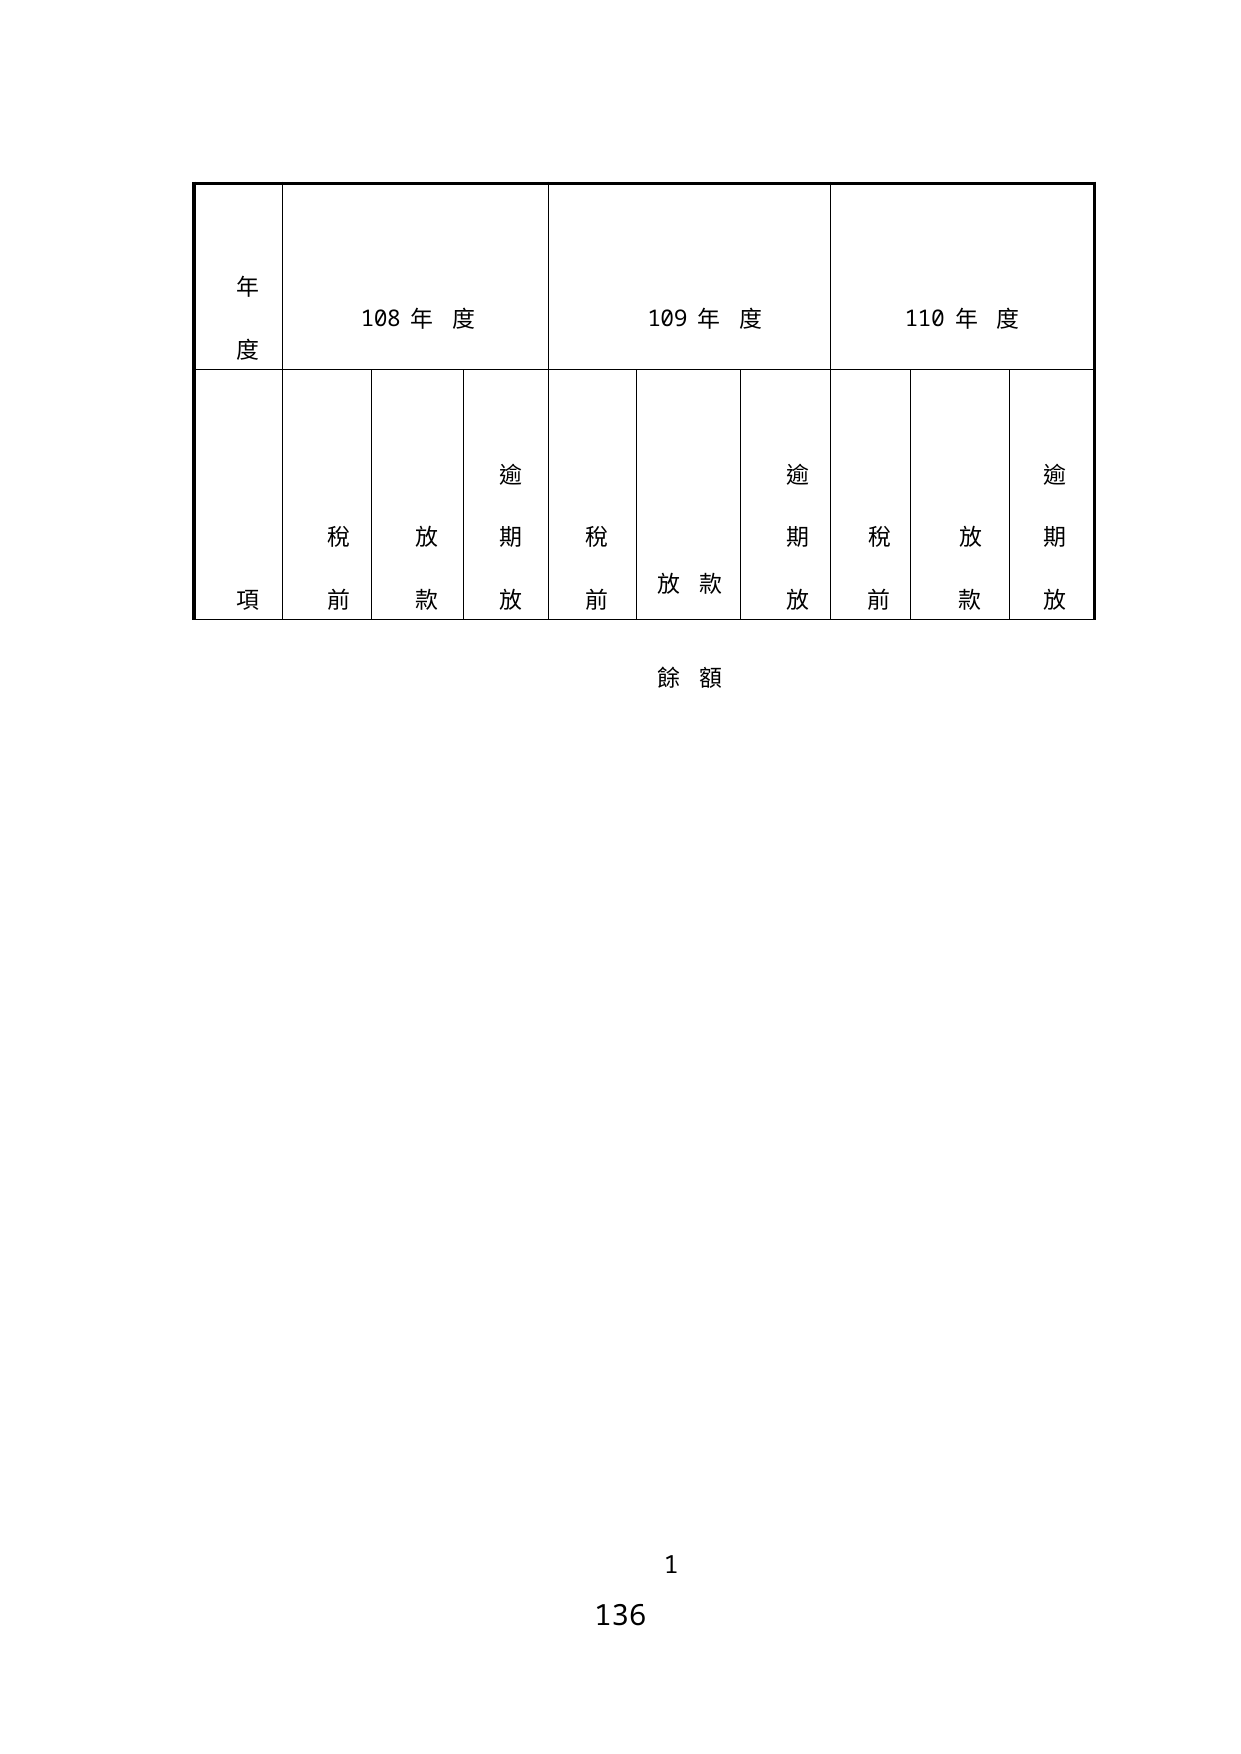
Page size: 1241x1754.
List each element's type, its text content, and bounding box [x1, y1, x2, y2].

table_cell 逾期放款比率 [464, 370, 548, 619]
table_cell 放款 餘額 [372, 370, 463, 619]
table_header 109年度 [549, 185, 830, 369]
table_cell 逾期放款比率 [1010, 370, 1093, 619]
table_cell 稅前 淨利 [549, 370, 636, 619]
table_cell 項目 [196, 370, 282, 619]
table_cell 稅前 淨利 [831, 370, 910, 619]
table_header 110年度 [831, 185, 1093, 369]
table_cell 放款 餘額 [637, 370, 740, 619]
table_header 108年度 [283, 185, 548, 369]
table_cell 逾期放款比率 [741, 370, 830, 619]
table_header 年度 [196, 185, 282, 369]
table_cell 稅前 淨利 [283, 370, 371, 619]
table_cell 放款 餘額 [911, 370, 1009, 619]
